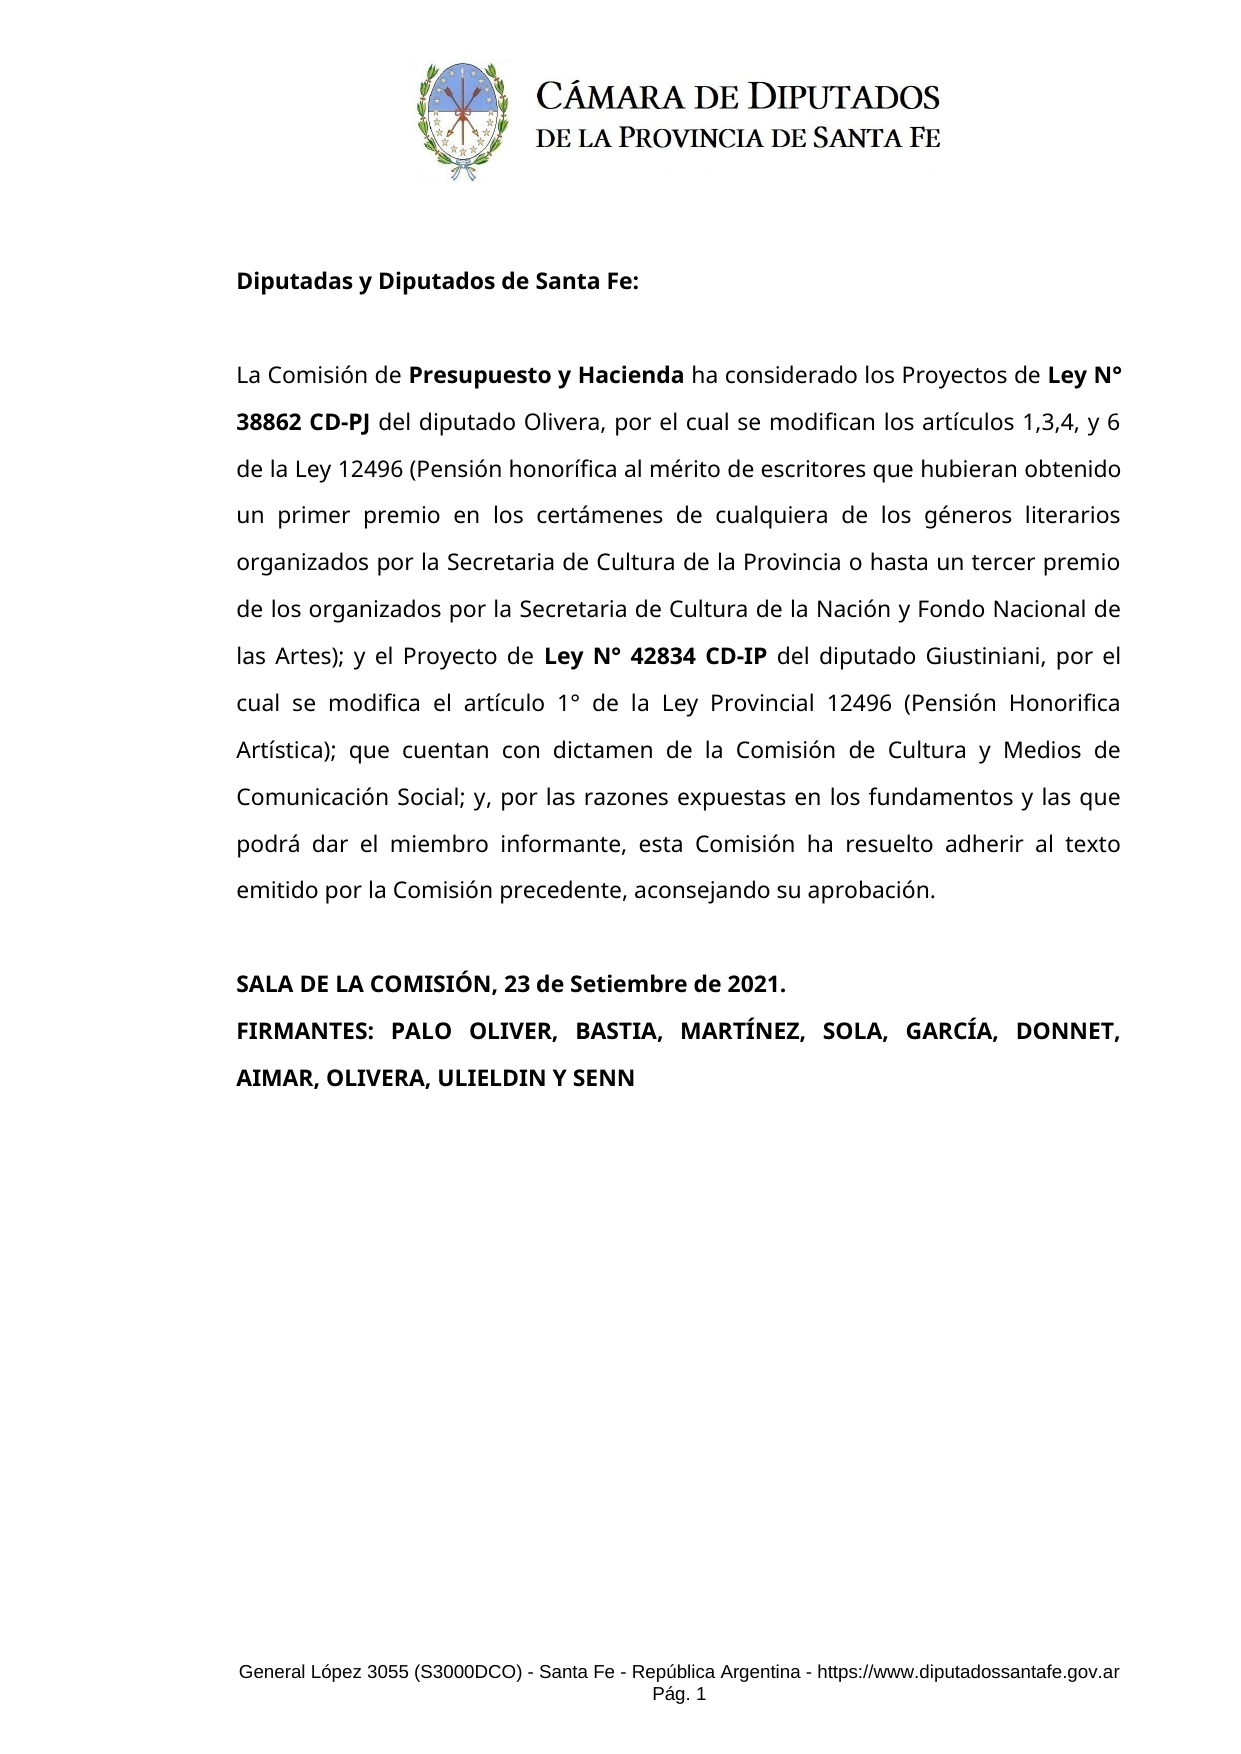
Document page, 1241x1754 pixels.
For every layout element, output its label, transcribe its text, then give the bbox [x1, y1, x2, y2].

picture [413, 59, 945, 183]
text FIRMANTES: PALO OLIVER, BASTIA, MARTÍNEZ, SOLA, GARCÍA, DONNET, AIMAR, OLIVERA, ULIELDIN Y SENN [236, 1015, 1122, 1093]
text Diputadas y Diputados de Santa Fe: [236, 265, 1122, 296]
text La Comisión de Presupuesto y Hacienda ha considerado los Proyectos de Ley N° 38862 CD-PJ del diputado Olivera, por el cual se modifican los artículos 1,3,4, y 6 de la Ley 12496 (Pensión honorífica al mérito de escritores que hubieran obtenido un primer premio en los certámenes de cualquiera de los géneros literarios organizados por la Secretaria de Cultura de la Provincia o hasta un tercer premio de los organizados por la Secretaria de Cultura de la Nación y Fondo Nacional de las Artes); y el Proyecto de Ley N° 42834 CD-IP del diputado Giustiniani, por el cual se modifica el artículo 1° de la Ley Provincial 12496 (Pensión Honorifica Artística); que cuentan con dictamen de la Comisión de Cultura y Medios de Comunicación Social; y, por las razones expuestas en los fundamentos y las que podrá dar el miembro informante, esta Comisión ha resuelto adherir al texto emitido por la Comisión precedente, aconsejando su aprobación. [236, 359, 1122, 906]
text SALA DE LA COMISIÓN, 23 de Setiembre de 2021. [236, 968, 1122, 999]
